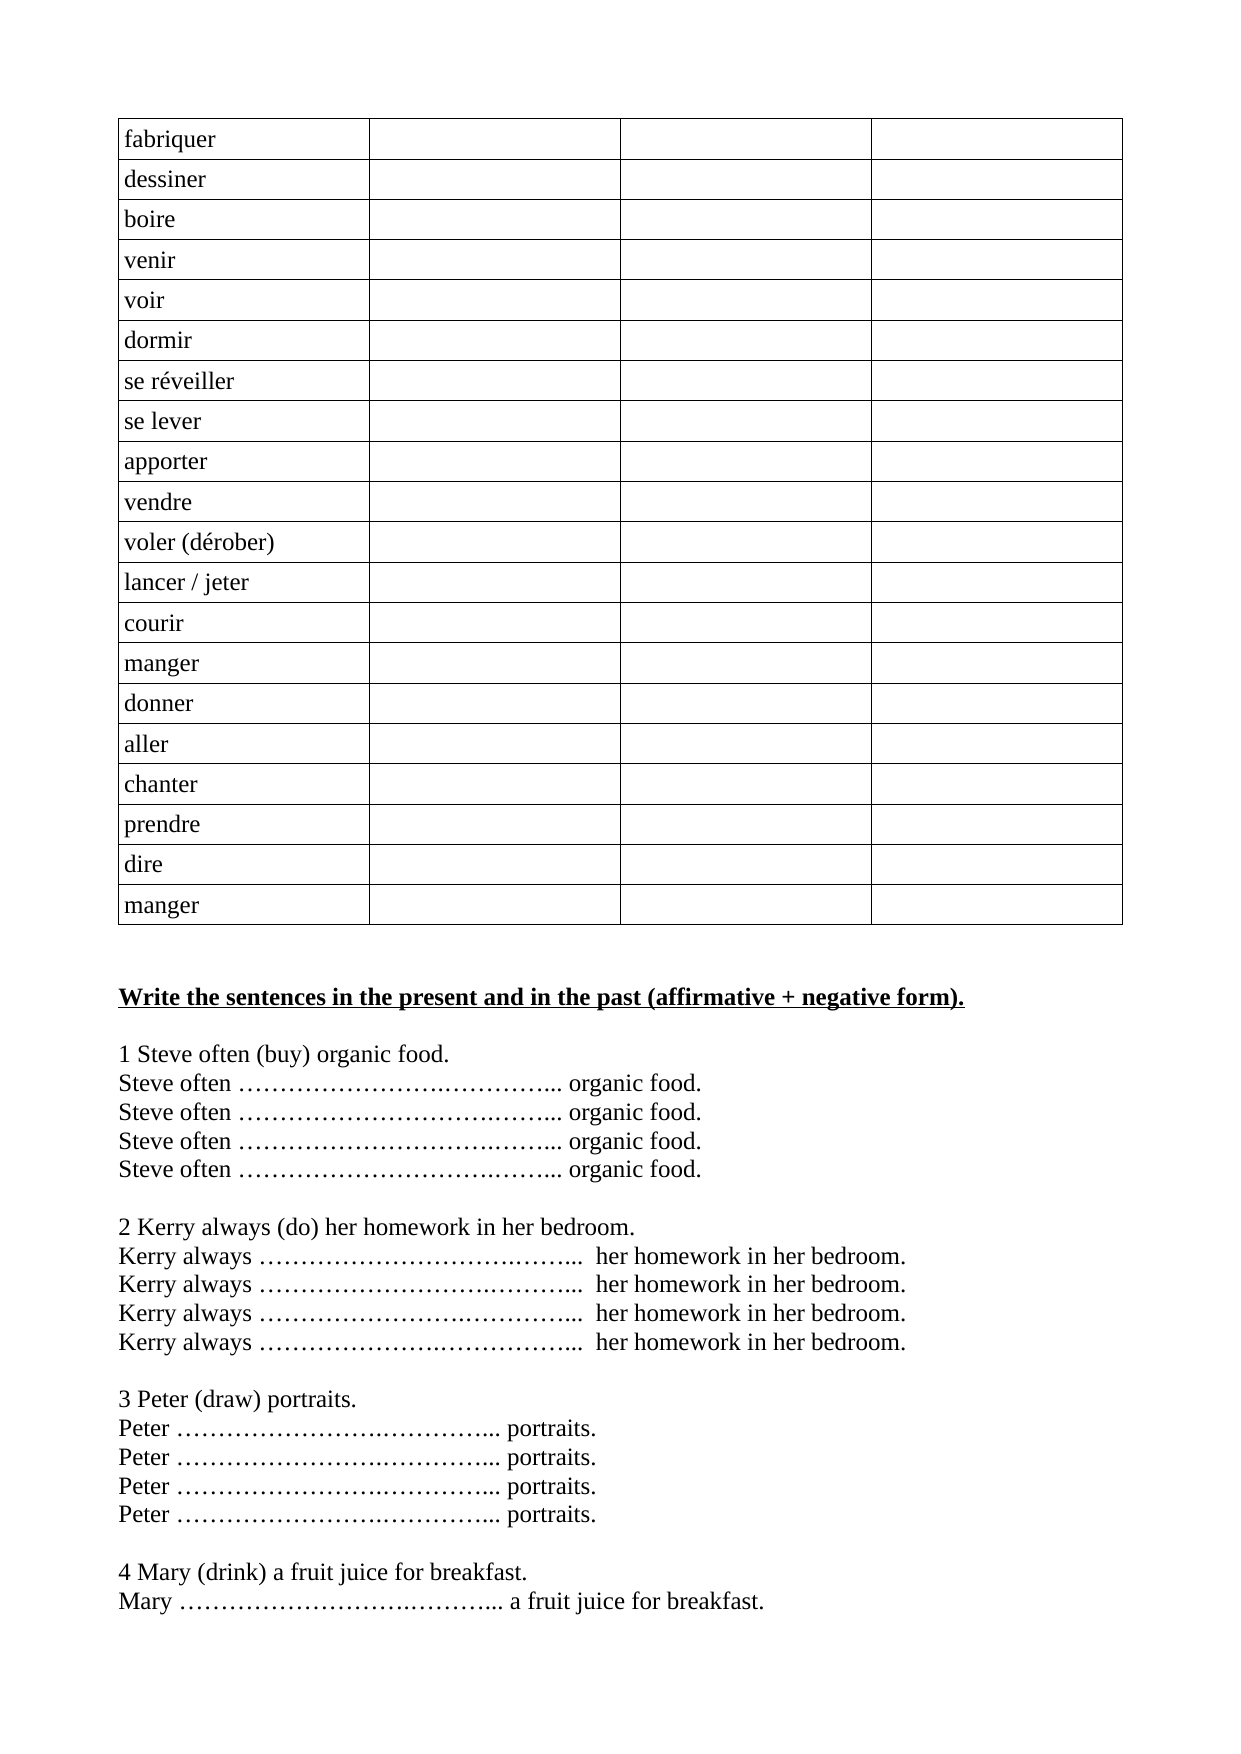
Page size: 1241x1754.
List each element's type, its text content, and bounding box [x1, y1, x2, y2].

table_cell [872, 764, 1122, 803]
table_cell [370, 724, 620, 763]
table_cell dire [119, 845, 369, 884]
table_cell vendre [119, 482, 369, 521]
table_cell [621, 442, 871, 481]
text Kerry always …………………….…………... her homework in her bedroom. [118, 1298, 1122, 1327]
table_cell [621, 885, 871, 924]
table_cell [370, 280, 620, 320]
table_cell [872, 522, 1122, 562]
table_cell [370, 563, 620, 602]
text Kerry always ………………….……………... her homework in her bedroom. [118, 1327, 1122, 1356]
table_cell [370, 522, 620, 562]
table_cell [621, 321, 871, 360]
table_cell [370, 442, 620, 481]
table_cell [621, 563, 871, 602]
table_cell [621, 845, 871, 884]
table_cell voler (dérober) [119, 522, 369, 562]
table_cell [370, 684, 620, 723]
table_cell [370, 805, 620, 844]
table_cell [872, 482, 1122, 521]
table_cell voir [119, 280, 369, 320]
table_cell [872, 321, 1122, 360]
table_cell [370, 845, 620, 884]
table_cell lancer / jeter [119, 563, 369, 602]
table_cell apporter [119, 442, 369, 481]
table_cell [621, 643, 871, 682]
text Steve often ………………………….……... organic food. [118, 1097, 1122, 1126]
text Kerry always ………………………….……... her homework in her bedroom. [118, 1241, 1122, 1269]
table_cell [621, 522, 871, 562]
text 2 Kerry always (do) her homework in her bedroom. [118, 1212, 1122, 1241]
table_cell [872, 240, 1122, 279]
table_cell [872, 724, 1122, 763]
table_cell [872, 603, 1122, 642]
table_cell manger [119, 885, 369, 924]
text Kerry always ……………………….………... her homework in her bedroom. [118, 1269, 1122, 1298]
table_cell [621, 401, 871, 441]
table_cell se réveiller [119, 361, 369, 400]
table_cell [370, 200, 620, 239]
table_cell [621, 724, 871, 763]
table_cell [370, 119, 620, 158]
table_cell [370, 240, 620, 279]
table_cell [621, 482, 871, 521]
table_cell [621, 280, 871, 320]
table_cell [872, 845, 1122, 884]
table_cell [872, 684, 1122, 723]
text Peter …………………….…………... portraits. [118, 1413, 1122, 1442]
table_cell [370, 321, 620, 360]
text Peter …………………….…………... portraits. [118, 1471, 1122, 1499]
table_cell [872, 280, 1122, 320]
table_cell donner [119, 684, 369, 723]
table_cell [370, 361, 620, 400]
table_cell [872, 805, 1122, 844]
table_cell [370, 885, 620, 924]
table_cell [872, 401, 1122, 441]
table_cell [621, 603, 871, 642]
table_cell boire [119, 200, 369, 239]
text Peter …………………….…………... portraits. [118, 1499, 1122, 1528]
table_cell dormir [119, 321, 369, 360]
table_cell [872, 442, 1122, 481]
table_cell [621, 361, 871, 400]
table_cell [370, 603, 620, 642]
table_cell [621, 684, 871, 723]
table_cell [370, 160, 620, 199]
table_cell [621, 805, 871, 844]
table_cell aller [119, 724, 369, 763]
table_cell manger [119, 643, 369, 682]
table_cell [370, 764, 620, 803]
table_cell [872, 160, 1122, 199]
text 4 Mary (drink) a fruit juice for breakfast. [118, 1557, 1122, 1586]
table_cell fabriquer [119, 119, 369, 158]
table_cell venir [119, 240, 369, 279]
table_cell [370, 401, 620, 441]
table_cell prendre [119, 805, 369, 844]
text 3 Peter (draw) portraits. [118, 1384, 1122, 1413]
text Mary ……………………….………... a fruit juice for breakfast. [118, 1586, 1122, 1614]
table_cell [872, 643, 1122, 682]
table_cell [370, 643, 620, 682]
table_cell [872, 361, 1122, 400]
table_cell [621, 119, 871, 158]
table_cell courir [119, 603, 369, 642]
table_cell [621, 764, 871, 803]
text Steve often …………………….…………... organic food. [118, 1068, 1122, 1097]
table_cell chanter [119, 764, 369, 803]
text Steve often ………………………….……... organic food. [118, 1126, 1122, 1154]
text 1 Steve often (buy) organic food. [118, 1039, 1122, 1068]
table_cell [872, 885, 1122, 924]
table_cell se lever [119, 401, 369, 441]
table_cell dessiner [119, 160, 369, 199]
table_cell [872, 563, 1122, 602]
table_cell [621, 240, 871, 279]
text Peter …………………….…………... portraits. [118, 1442, 1122, 1471]
table_cell [872, 119, 1122, 158]
text Write the sentences in the present and in the past (affirmative + negative form). [118, 982, 1122, 1011]
table_cell [370, 482, 620, 521]
text Steve often ………………………….……... organic food. [118, 1154, 1122, 1183]
table_cell [872, 200, 1122, 239]
table_cell [621, 160, 871, 199]
table_cell [621, 200, 871, 239]
